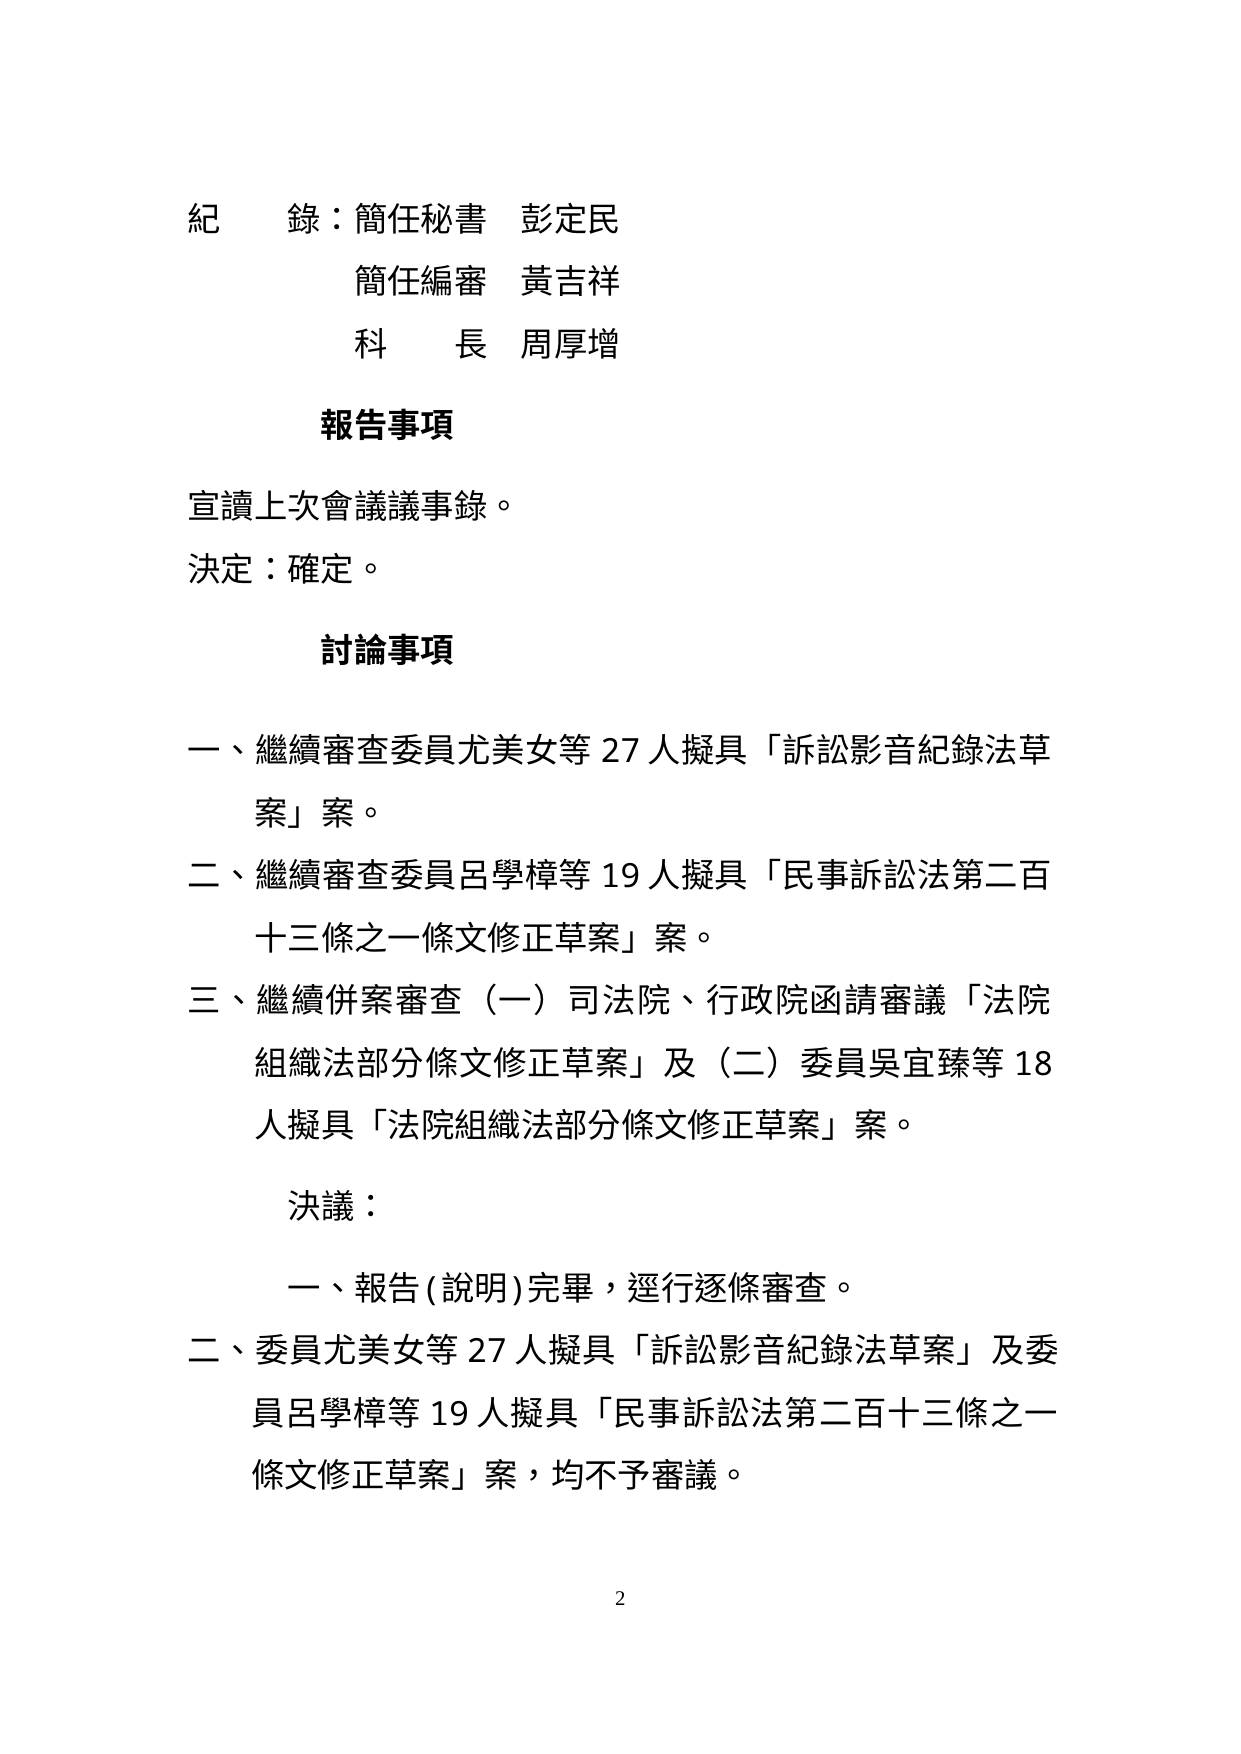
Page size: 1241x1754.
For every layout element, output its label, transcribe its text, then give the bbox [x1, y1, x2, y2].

text 三、繼續併案審查（一）司法院、行政院函請審議「法院組織法部分條文修正草案」及（二）委員吳宜臻等18人擬具「法院組織法部分條文修正草案」案。 [187, 957, 1053, 1144]
text 紀 錄：簡任秘書 彭定民 [187, 175, 1053, 238]
text 宣讀上次會議議事錄。 [187, 463, 1053, 525]
text 報告事項 [187, 382, 1053, 444]
text 二、繼續審查委員呂學樟等19人擬具「民事訴訟法第二百十三條之一條文修正草案」案。 [187, 832, 1053, 957]
text 科 長 周厚增 [187, 300, 1053, 363]
text 決議： [287, 1163, 1148, 1225]
text 二、委員尤美女等27人擬具「訴訟影音紀錄法草案」及委員呂學樟等19人擬具「民事訴訟法第二百十三條之一條文修正草案」案，均不予審議。 [187, 1307, 1058, 1494]
text 一、繼續審查委員尤美女等27人擬具「訴訟影音紀錄法草案」案。 [187, 707, 1053, 832]
text 一、報告(說明)完畢，逕行逐條審查。 [287, 1244, 1148, 1307]
text 討論事項 [187, 607, 1053, 669]
text 決定：確定。 [187, 525, 1053, 588]
text 簡任編審 黃吉祥 [187, 238, 1053, 300]
